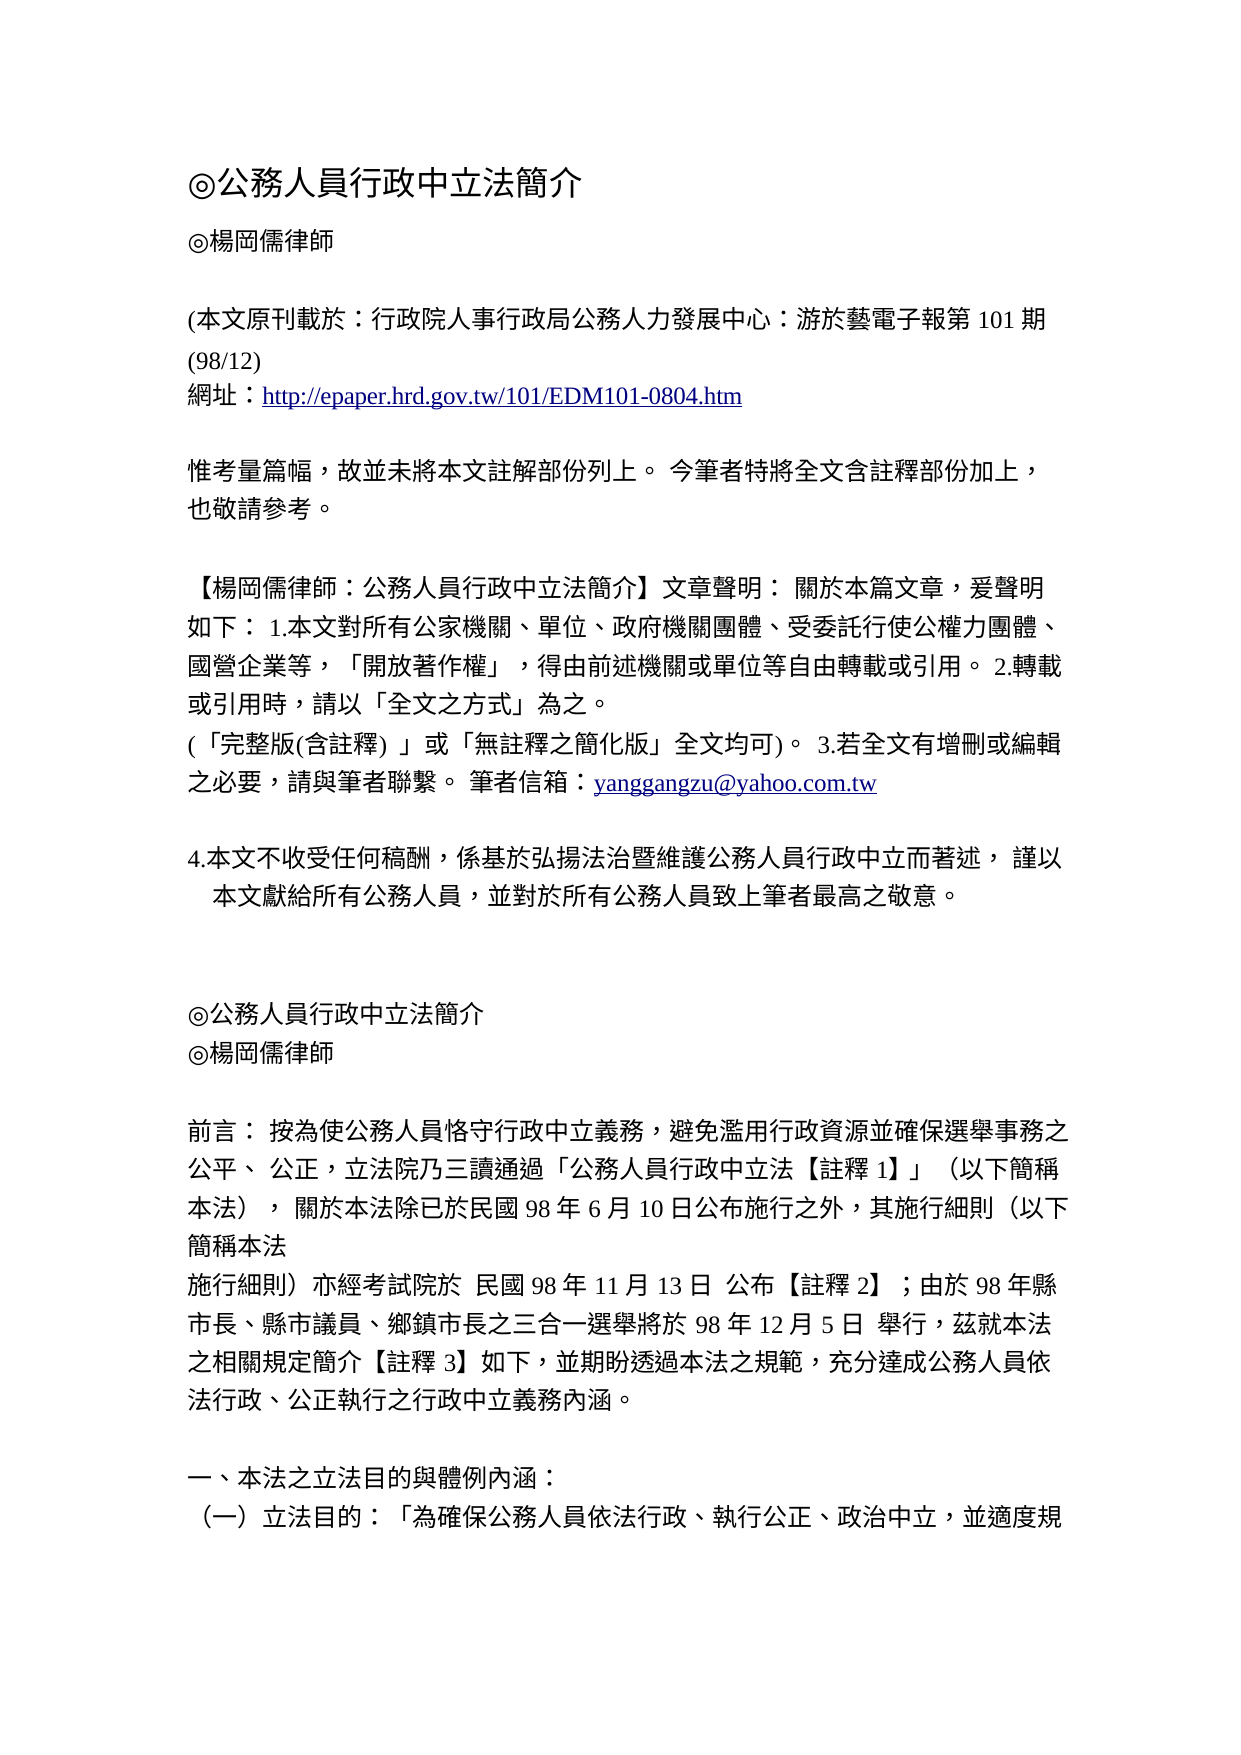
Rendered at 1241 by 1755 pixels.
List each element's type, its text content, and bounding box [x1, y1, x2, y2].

text （一）立法目的：「為確保公務人員依法行政、執行公正、政治中立，並適度規 [187, 1500, 1072, 1534]
text (本文原刊載於：行政院人事行政局公務人力發展中心：游於藝電子報第 101 期 [187, 301, 1072, 336]
subtitle ◎楊岡儒律師 [187, 223, 1072, 257]
text ◎楊岡儒律師 [187, 1036, 1072, 1070]
text 施行細則）亦經考試院於 民國 98 年 11 月 13 日 公布【註釋 2】；由於 98 年縣 [187, 1268, 1072, 1302]
text 4.本文不收受任何稿酬，係基於弘揚法治暨維護公務人員行政中立而著述， 謹以本文獻給所有公務人員，並對於所有公務人員致上筆者最高之敬意。 [187, 841, 1067, 913]
text 【楊岡儒律師：公務人員行政中立法簡介】文章聲明： 關於本篇文章，爰聲明如下： 1.本文對所有公家機關、單位、政府機關團體、受委託行使公權力團體、 國營企業等，「開放著作權」，得由前述機關或單位等自由轉載或引用。 2.轉載或引用時，請以「全文之方式」為之。 [187, 571, 1067, 721]
text 前言： 按為使公務人員恪守行政中立義務，避免濫用行政資源並確保選舉事務之公平、 公正，立法院乃三讀通過「公務人員行政中立法【註釋 1】」（以下簡稱本法）， 關於本法除已於民國 98 年 6 月 10 日公布施行之外，其施行細則（以下簡稱本法 [187, 1114, 1072, 1263]
text (98/12) [187, 346, 1072, 374]
text ◎公務人員行政中立法簡介 [187, 997, 1072, 1031]
text (「完整版(含註釋) 」或「無註釋之簡化版」全文均可)。 3.若全文有增刪或編輯之必要，請與筆者聯繫。 筆者信箱：yanggangzu@yahoo.com.tw [187, 726, 1067, 798]
text 惟考量篇幅，故並未將本文註解部份列上。 今筆者特將全文含註釋部份加上，也敬請參考。 [187, 453, 1067, 526]
text ◎公務人員行政中立法簡介 [187, 162, 1072, 204]
text 市長、縣市議員、鄉鎮市長之三合一選舉將於 98 年 12 月 5 日 舉行，茲就本法 之相關規定簡介【註釋 3】如下，並期盼透過本法之規範，充分達成公務人員依 法行政、公正執行之行政中立義務內涵。 [187, 1306, 1053, 1417]
text 一、本法之立法目的與體例內涵： [187, 1461, 1072, 1495]
text 網址：http://epaper.hrd.gov.tw/101/EDM101-0804.htm [187, 377, 1072, 411]
